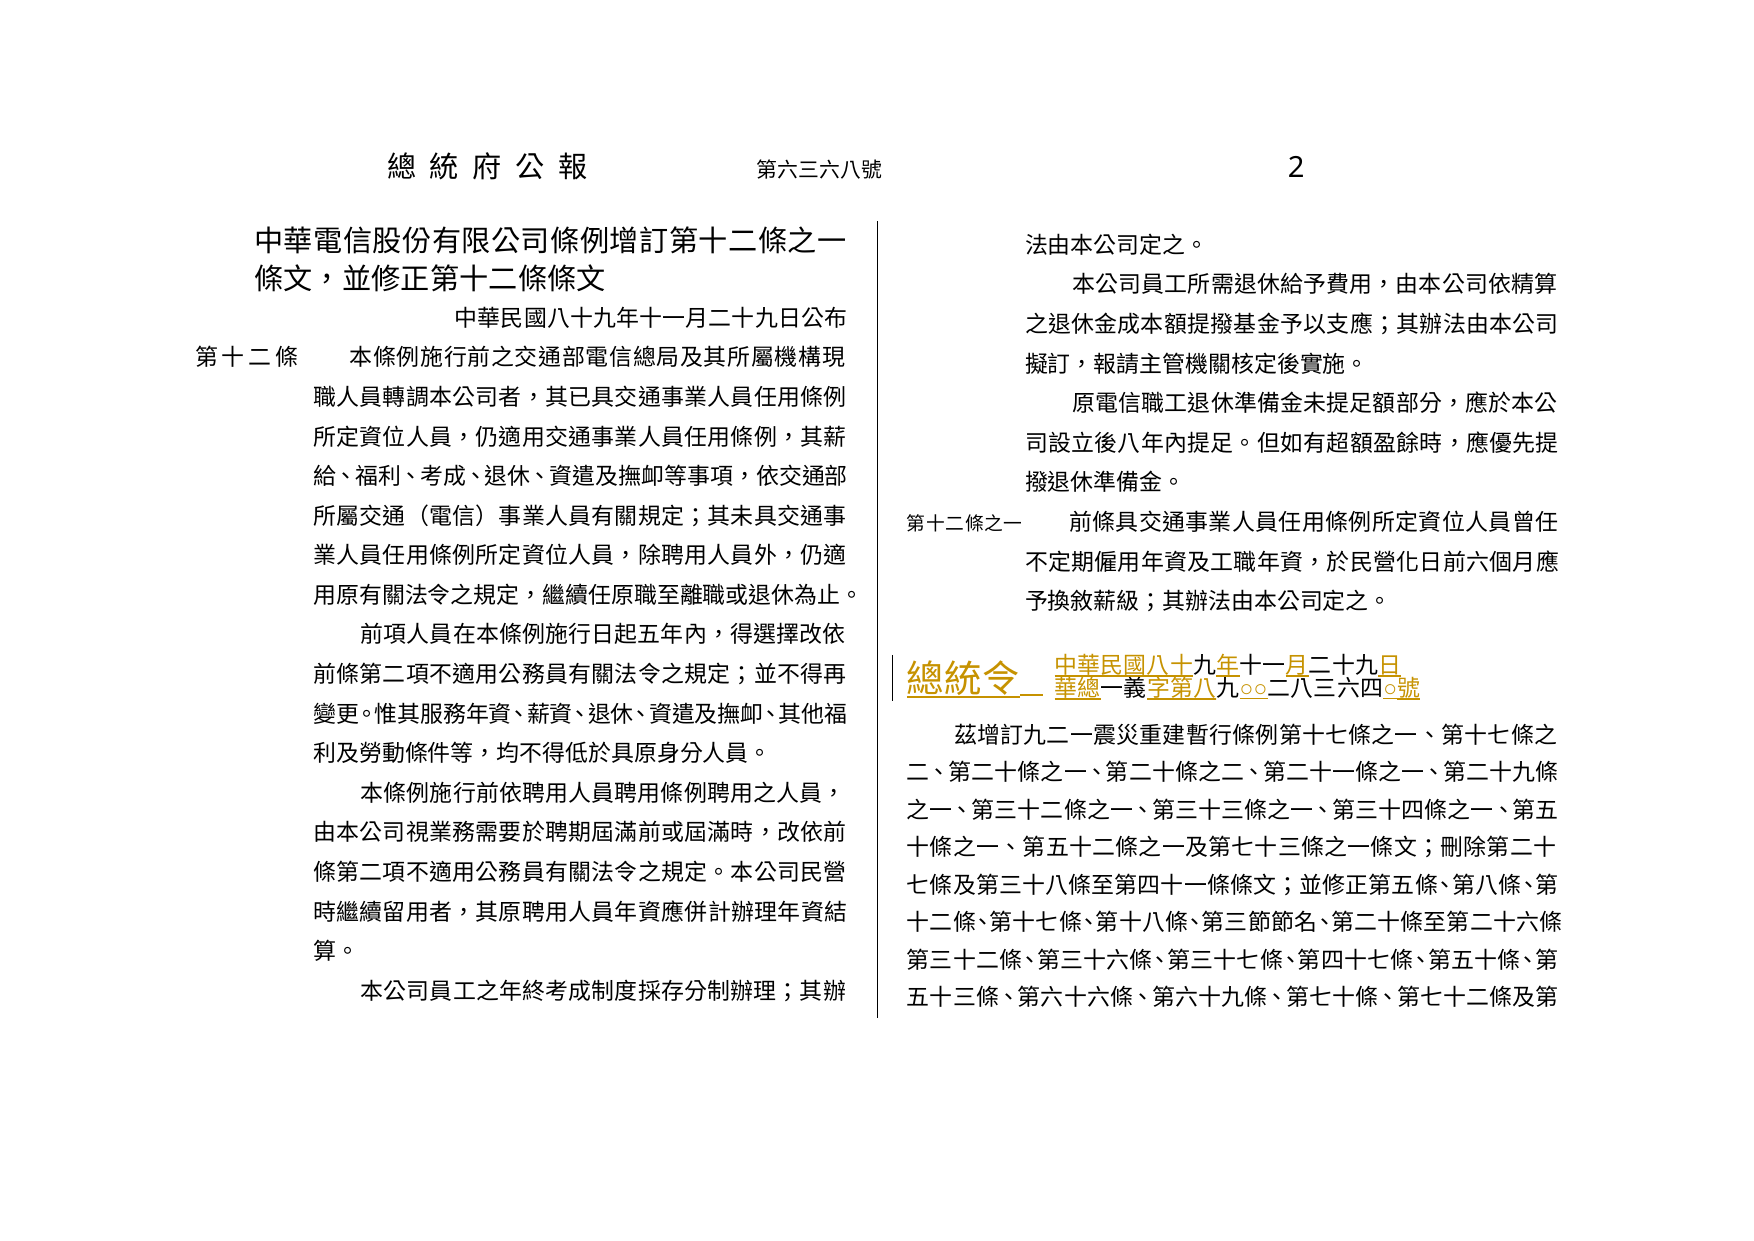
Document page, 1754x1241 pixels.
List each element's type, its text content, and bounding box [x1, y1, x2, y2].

table_header 中華民國八十九年十一月二十九日 華總一義字第八九○○二八三六四○號 [1051, 655, 1564, 701]
table_header 總統令 [904, 655, 1051, 701]
text 第十二條之一 前條具交通事業人員任用條例所定資位人員曾任不定期僱用年資及工職年資，於民營化日前六個月應予換敘薪級；其辦法由本公司定之。 [907, 499, 1559, 617]
text 茲增訂九二一震災重建暫行條例第十七條之一、第十七條之二、第二十條之一、第二十條之二、第二十一條之一、第二十九條之一、第三十二條之一、第三十三條之一、第三十四條之一、第五十條之一、第五十二條之一及第七十三條之一條文；刪除第二十七條及第三十八條至第四十一條條文；並修正第五條、第八條、第十二條、第十七條、第十八條、第三節節名、第二十條至第二十六條、第三十二條、第三十六條、第三十七條、第四十七條、第五十條、第五十三條、第六十六條、第六十九條、第七十條、第七十二條及第七十三條條文，公布之。 [907, 713, 1559, 1013]
text 中華民國八十九年十一月二十九日公布 [254, 297, 847, 334]
text 原電信職工退休準備金未提足額部分，應於本公司設立後八年內提足。但如有超額盈餘時，應優先提撥退休準備金。 [1025, 380, 1559, 499]
text 法由本公司定之。 [1025, 222, 1559, 261]
text 中華電信股份有限公司條例增訂第十二條之一條文，並修正第十二條條文 [254, 222, 847, 297]
text 本公司員工之年終考成制度採存分制辦理；其辦 [313, 967, 847, 1007]
text 前項人員在本條例施行日起五年內，得選擇改依前條第二項不適用公務員有關法令之規定；並不得再變更。惟其服務年資、薪資、退休、資遣及撫卹、其他福利及勞動條件等，均不得低於具原身分人員。 [313, 611, 847, 769]
text 本公司員工所需退休給予費用，由本公司依精算之退休金成本額提撥基金予以支應；其辦法由本公司擬訂，報請主管機關核定後實施。 [1025, 261, 1559, 380]
text 本條例施行前依聘用人員聘用條例聘用之人員，由本公司視業務需要於聘期屆滿前或屆滿時，改依前條第二項不適用公務員有關法令之規定。本公司民營時繼續留用者，其原聘用人員年資應併計辦理年資結算。 [313, 769, 847, 967]
text 第十二條 本條例施行前之交通部電信總局及其所屬機構現職人員轉調本公司者，其已具交通事業人員任用條例所定資位人員，仍適用交通事業人員任用條例，其薪給、福利、考成、退休、資遣及撫卹等事項，依交通部所屬交通（電信）事業人員有關規定；其未具交通事業人員任用條例所定資位人員，除聘用人員外，仍適用原有關法令之規定，繼續任原職至離職或退休為止。 [195, 334, 847, 611]
